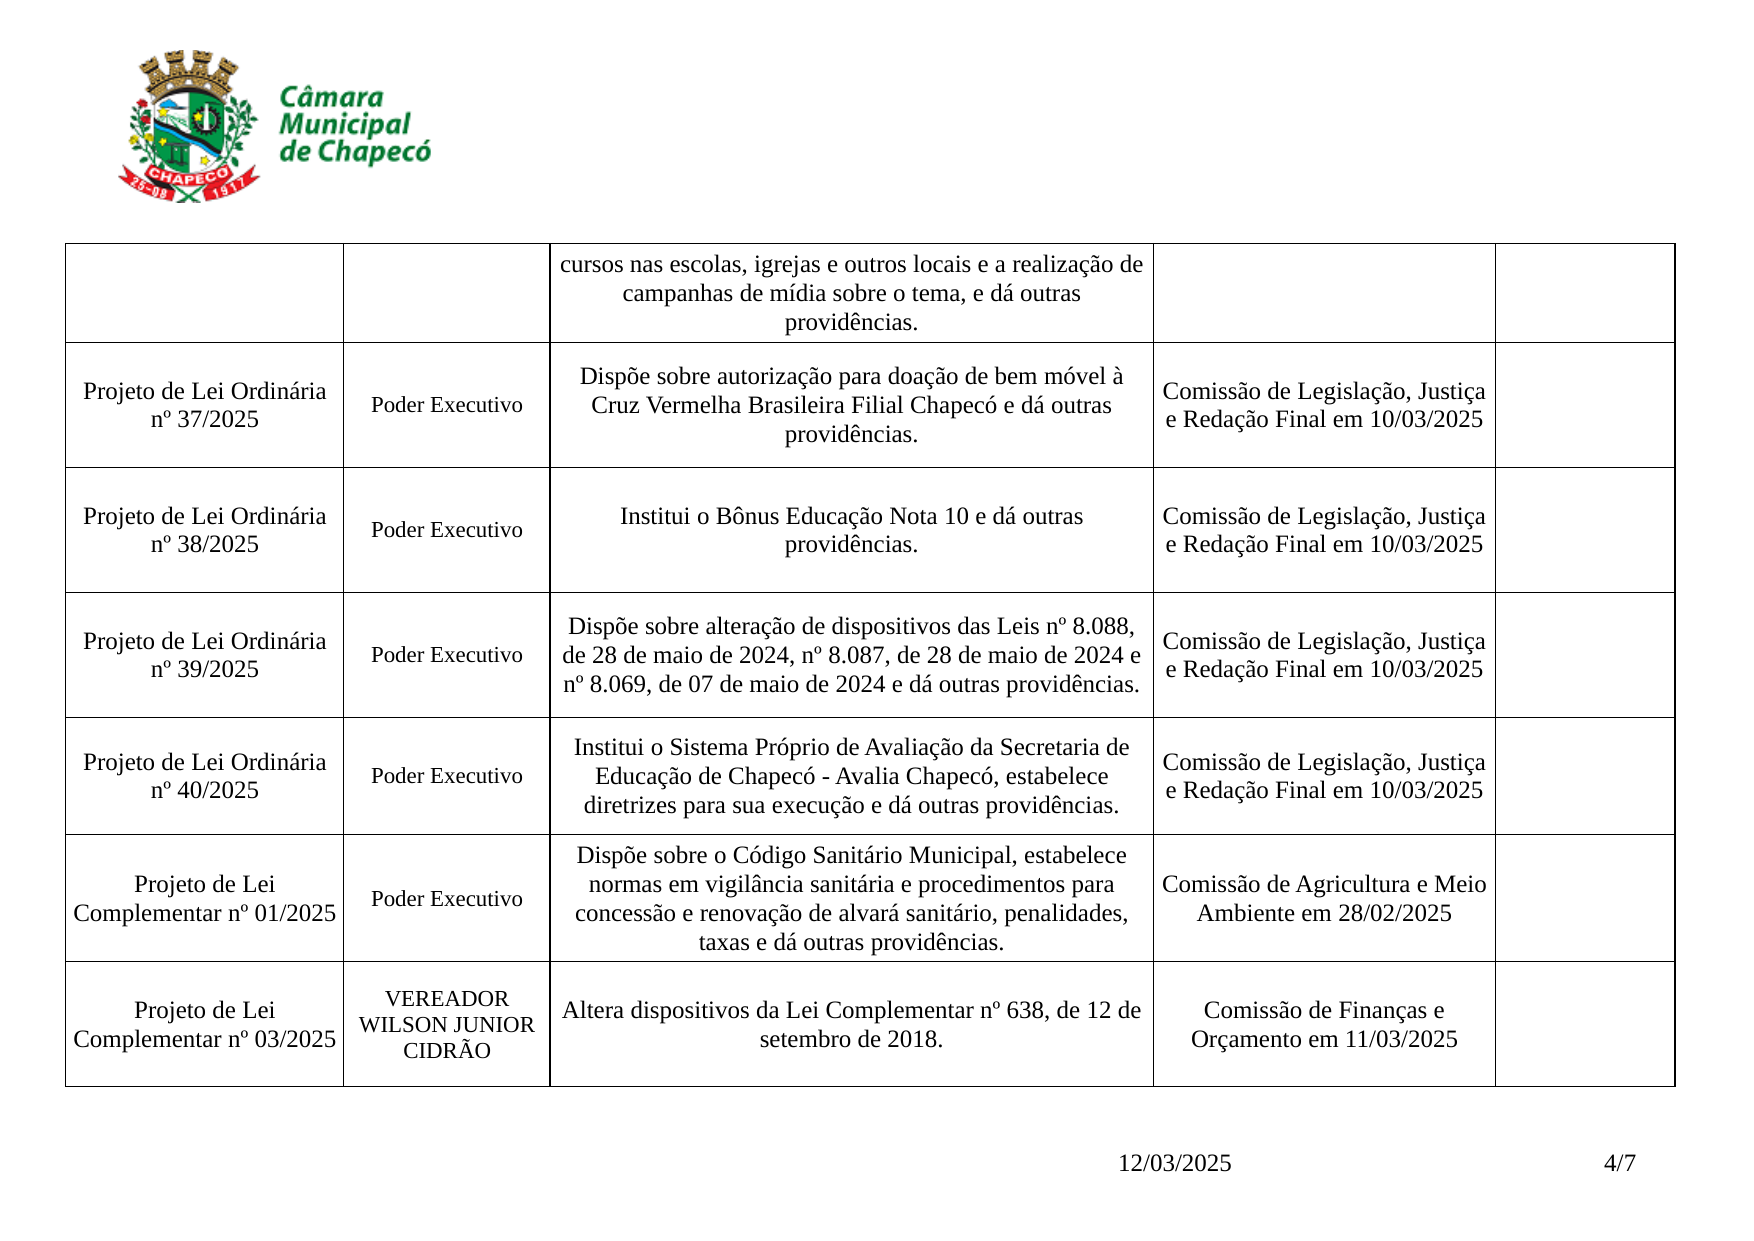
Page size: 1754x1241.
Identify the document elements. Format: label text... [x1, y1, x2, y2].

table_cell Comissão de Finanças e Orçamento em 11/03/2025 [1154, 962, 1495, 1086]
table_cell [1496, 244, 1674, 342]
table_cell [1496, 468, 1674, 592]
table_cell [1496, 835, 1674, 961]
table_cell Poder Executivo [344, 718, 549, 834]
table_cell Institui o Bônus Educação Nota 10 e dá outras providências. [551, 468, 1153, 592]
table_cell VEREADOR WILSON JUNIOR CIDRÃO [344, 962, 549, 1086]
table_cell Projeto de Lei Ordinária nº 39/2025 [66, 593, 343, 717]
table_cell Poder Executivo [344, 343, 549, 467]
table_cell Projeto de Lei Ordinária nº 40/2025 [66, 718, 343, 834]
table_cell Projeto de Lei Complementar nº 03/2025 [66, 962, 343, 1086]
table_cell Altera dispositivos da Lei Complementar nº 638, de 12 de setembro de 2018. [551, 962, 1153, 1086]
table_cell Comissão de Agricultura e Meio Ambiente em 28/02/2025 [1154, 835, 1495, 961]
table_cell Comissão de Legislação, Justiça e Redação Final em 10/03/2025 [1154, 593, 1495, 717]
table_cell Projeto de Lei Ordinária nº 38/2025 [66, 468, 343, 592]
picture [118, 50, 431, 203]
table_cell [1496, 962, 1674, 1086]
table_cell [1496, 593, 1674, 717]
table_cell Poder Executivo [344, 468, 549, 592]
table_cell [66, 244, 343, 342]
table_cell Comissão de Legislação, Justiça e Redação Final em 10/03/2025 [1154, 343, 1495, 467]
table_cell cursos nas escolas, igrejas e outros locais e a realização de campanhas de mídia sobre o tema, e dá outras providências. [551, 244, 1153, 342]
table_cell Dispõe sobre alteração de dispositivos das Leis nº 8.088, de 28 de maio de 2024, nº 8.087, de 28 de maio de 2024 e nº 8.069, de 07 de maio de 2024 e dá outras providências. [551, 593, 1153, 717]
table_cell [1154, 244, 1495, 342]
table_cell Poder Executivo [344, 593, 549, 717]
table_cell Comissão de Legislação, Justiça e Redação Final em 10/03/2025 [1154, 718, 1495, 834]
table_cell [1496, 343, 1674, 467]
table_cell Projeto de Lei Ordinária nº 37/2025 [66, 343, 343, 467]
table_cell Institui o Sistema Próprio de Avaliação da Secretaria de Educação de Chapecó - Avalia Chapecó, estabelece diretrizes para sua execução e dá outras providências. [551, 718, 1153, 834]
table_cell Dispõe sobre autorização para doação de bem móvel à Cruz Vermelha Brasileira Filial Chapecó e dá outras providências. [551, 343, 1153, 467]
table_cell [1496, 718, 1674, 834]
table_cell Comissão de Legislação, Justiça e Redação Final em 10/03/2025 [1154, 468, 1495, 592]
table_cell [344, 244, 549, 342]
table_cell Projeto de Lei Complementar nº 01/2025 [66, 835, 343, 961]
table_cell Dispõe sobre o Código Sanitário Municipal, estabelece normas em vigilância sanitária e procedimentos para concessão e renovação de alvará sanitário, penalidades, taxas e dá outras providências. [551, 835, 1153, 961]
table_cell Poder Executivo [344, 835, 549, 961]
